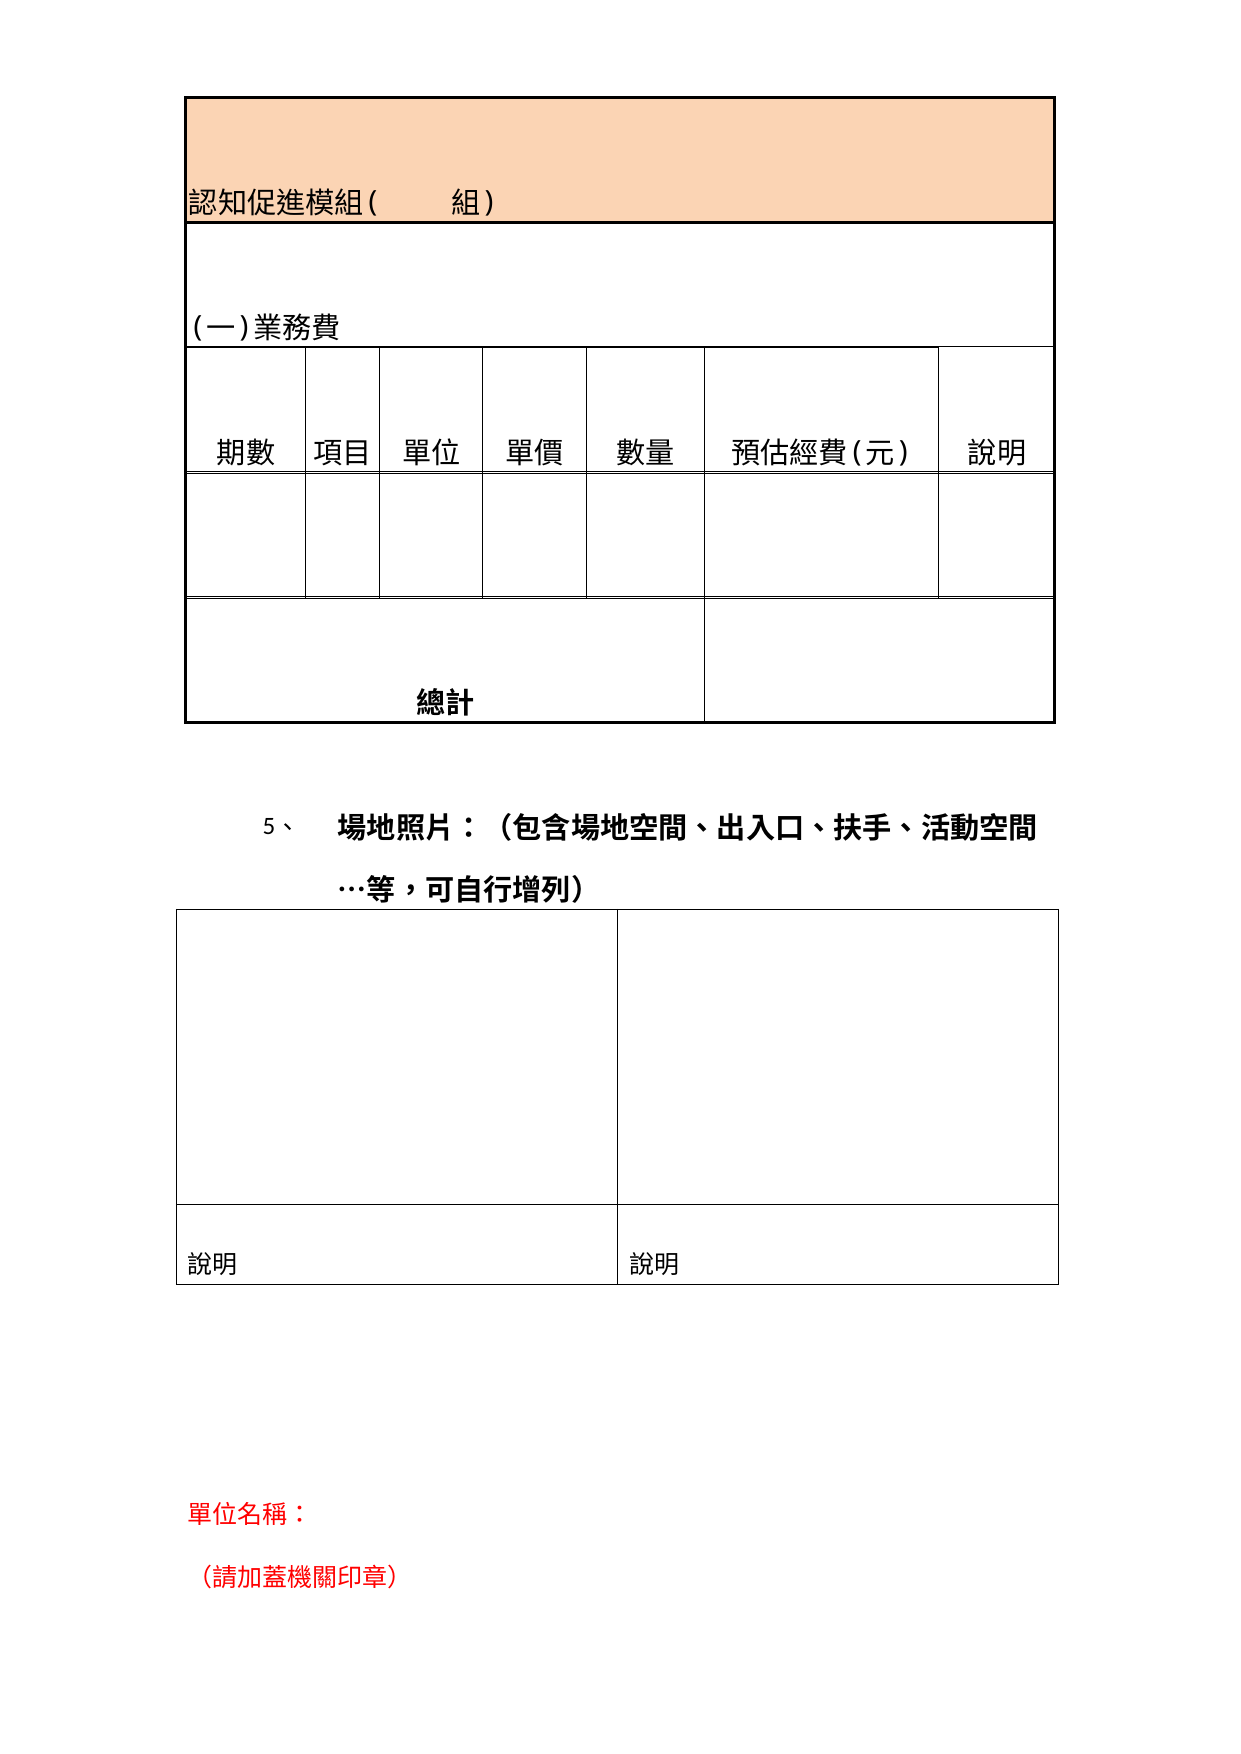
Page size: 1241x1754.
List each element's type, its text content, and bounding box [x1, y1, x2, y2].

table_cell 說明 [618, 1205, 1058, 1284]
list 場地照片：（包含場地空間、出入口、扶手、活動空間…等，可自行增列） [262, 784, 1053, 909]
table_cell 數量 [587, 348, 704, 471]
table_cell (一)業務費 [187, 224, 1053, 346]
table_cell 預估經費(元) [705, 348, 938, 471]
table_cell 單位 [380, 348, 482, 471]
table_cell 期數 [187, 348, 305, 471]
table_header [618, 910, 1058, 1204]
text 單位名稱： [187, 1471, 1053, 1534]
table_cell [306, 474, 379, 596]
table_cell [483, 474, 586, 596]
table_cell 項目 [306, 348, 379, 471]
table_cell 說明 [177, 1205, 617, 1284]
table_cell [187, 474, 305, 596]
table_cell 說明 [939, 347, 1053, 471]
table_cell [587, 474, 704, 596]
table_cell [939, 474, 1053, 596]
table_cell 單價 [483, 348, 586, 471]
table_cell [705, 474, 938, 596]
table_cell 認知促進模組( 組) [187, 99, 1053, 221]
text （請加蓋機關印章） [187, 1534, 1053, 1596]
table_cell [380, 474, 482, 596]
table_cell 總計 [187, 599, 704, 721]
table_header [177, 910, 617, 1204]
table_cell [705, 599, 1053, 721]
